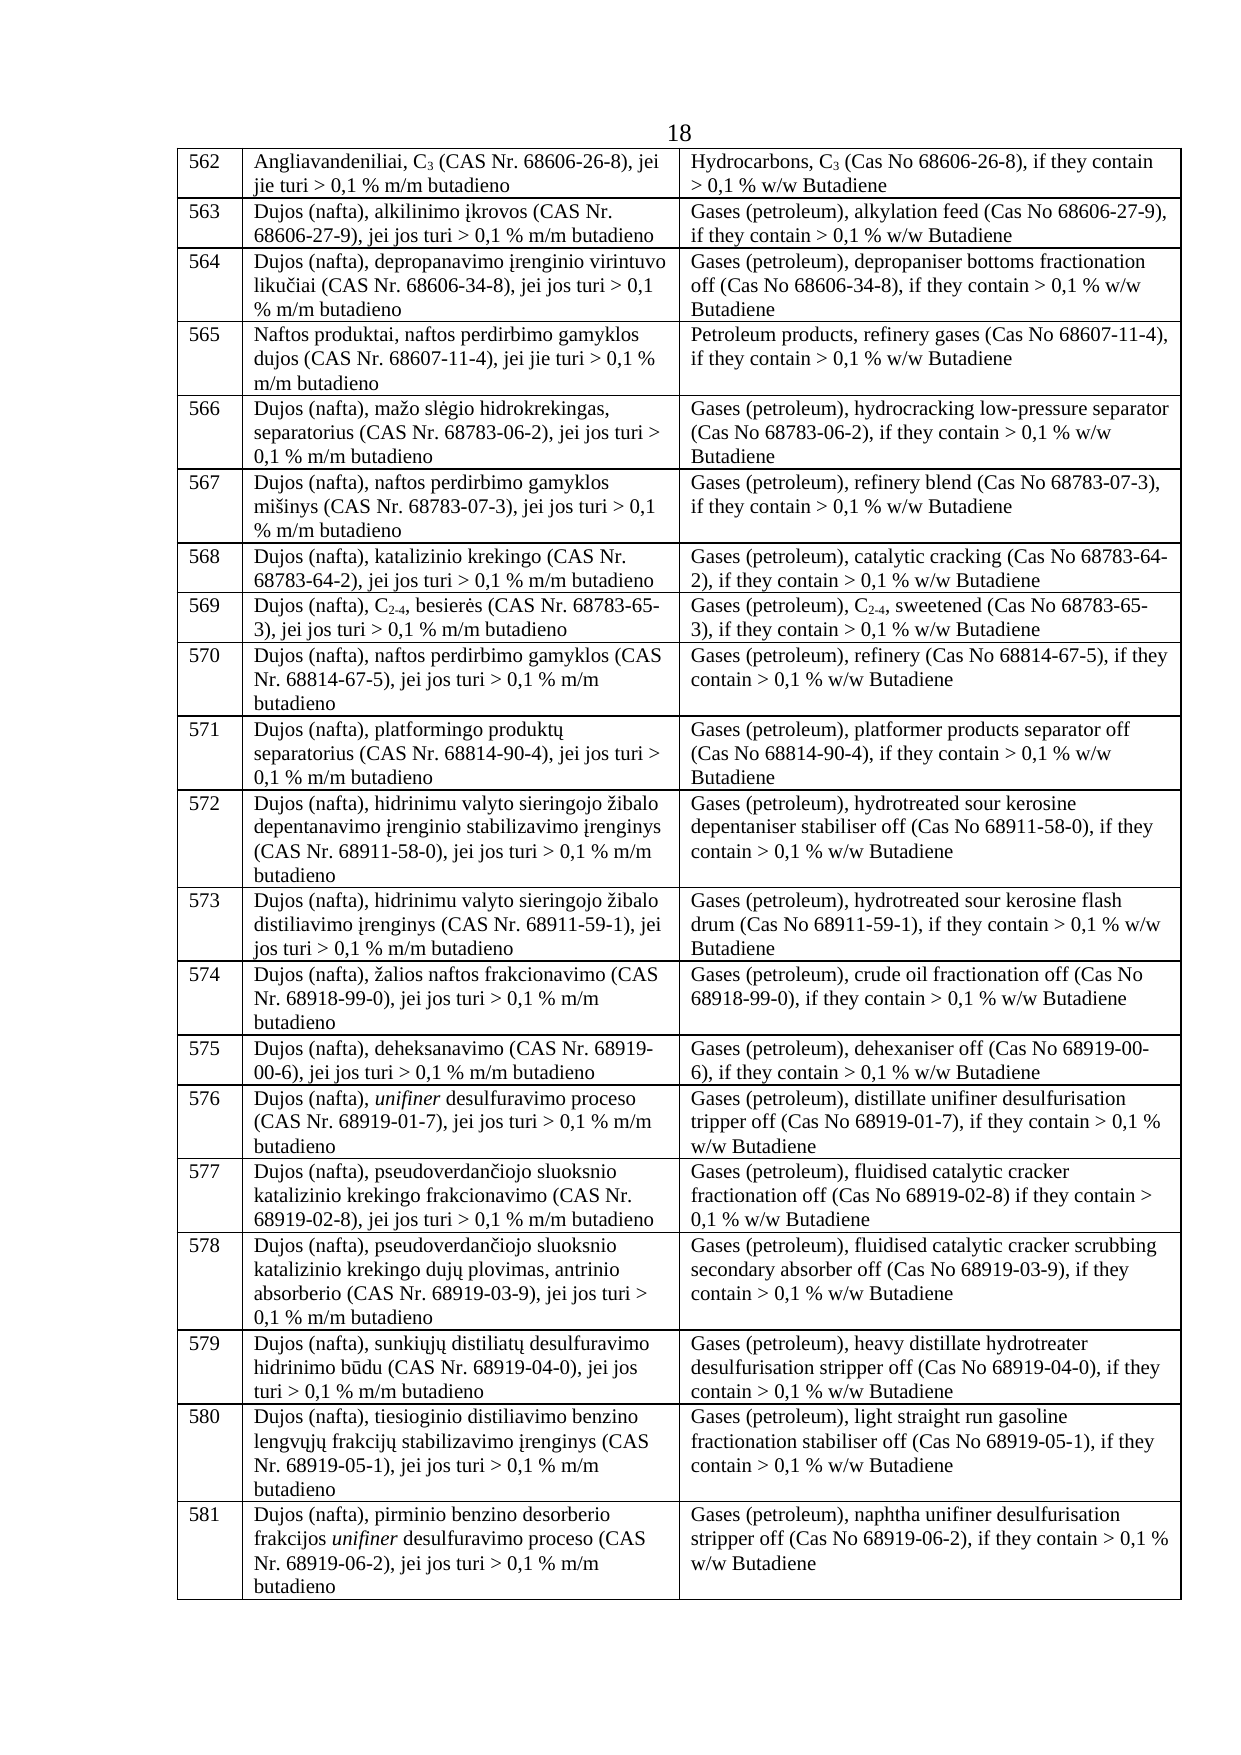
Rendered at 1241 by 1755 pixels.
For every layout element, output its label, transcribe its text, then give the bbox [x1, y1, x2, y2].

table_cell Petroleum products, refinery gases (Cas No 68607-11-4), if they contain > 0,1 % w/w Butadiene [680, 322, 1180, 394]
table_cell Gases (petroleum), light straight run gasoline fractionation stabiliser off (Cas No 68919-05-1), if they contain > 0,1 % w/w Butadiene [680, 1405, 1180, 1501]
table_cell Dujos (nafta), katalizinio krekingo (CAS Nr. 68783-64-2), jei jos turi > 0,1 % m/m butadieno [243, 544, 679, 592]
table_cell 573 [178, 888, 242, 960]
table_cell 564 [178, 249, 242, 321]
table_cell Gases (petroleum), hydrocracking low-pressure separator (Cas No 68783-06-2), if they contain > 0,1 % w/w Butadiene [680, 396, 1180, 468]
table_cell Dujos (nafta), hidrinimu valyto sieringojo žibalo distiliavimo įrenginys (CAS Nr. 68911-59-1), jei jos turi > 0,1 % m/m butadieno [243, 888, 679, 960]
table_cell Gases (petroleum), heavy distillate hydrotreater desulfurisation stripper off (Cas No 68919-04-0), if they contain > 0,1 % w/w Butadiene [680, 1331, 1180, 1403]
table_cell Dujos (nafta), platformingo produktų separatorius (CAS Nr. 68814-90-4), jei jos turi > 0,1 % m/m butadieno [243, 717, 679, 789]
table_cell Dujos (nafta), pirminio benzino desorberio frakcijos unifiner desulfuravimo proceso (CAS Nr. 68919-06-2), jei jos turi > 0,1 % m/m butadieno [243, 1502, 679, 1598]
table_cell Gases (petroleum), refinery (Cas No 68814-67-5), if they contain > 0,1 % w/w Butadiene [680, 643, 1180, 715]
table_cell Gases (petroleum), dehexaniser off (Cas No 68919-00-6), if they contain > 0,1 % w/w Butadiene [680, 1036, 1180, 1084]
table_cell Dujos (nafta), žalios naftos frakcionavimo (CAS Nr. 68918-99-0), jei jos turi > 0,1 % m/m butadieno [243, 962, 679, 1034]
table_cell Dujos (nafta), pseudoverdančiojo sluoksnio katalizinio krekingo dujų plovimas, antrinio absorberio (CAS Nr. 68919-03-9), jei jos turi > 0,1 % m/m butadieno [243, 1233, 679, 1329]
table_cell 572 [178, 791, 242, 887]
table_cell Gases (petroleum), naphtha unifiner desulfurisation stripper off (Cas No 68919-06-2), if they contain > 0,1 % w/w Butadiene [680, 1502, 1180, 1598]
table_cell Gases (petroleum), alkylation feed (Cas No 68606-27-9), if they contain > 0,1 % w/w Butadiene [680, 199, 1180, 247]
table_cell Hydrocarbons, C3 (Cas No 68606-26-8), if they contain > 0,1 % w/w Butadiene [680, 149, 1180, 197]
table_cell Dujos (nafta), mažo slėgio hidrokrekingas, separatorius (CAS Nr. 68783-06-2), jei jos turi > 0,1 % m/m butadieno [243, 396, 679, 468]
table_cell Gases (petroleum), fluidised catalytic cracker fractionation off (Cas No 68919-02-8) if they contain > 0,1 % w/w Butadiene [680, 1159, 1180, 1231]
table_cell Naftos produktai, naftos perdirbimo gamyklos dujos (CAS Nr. 68607-11-4), jei jie turi > 0,1 % m/m butadieno [243, 322, 679, 394]
table_cell Gases (petroleum), depropaniser bottoms fractionation off (Cas No 68606-34-8), if they contain > 0,1 % w/w Butadiene [680, 249, 1180, 321]
table_cell Gases (petroleum), C2-4, sweetened (Cas No 68783-65-3), if they contain > 0,1 % w/w Butadiene [680, 593, 1180, 641]
table_cell 575 [178, 1036, 242, 1084]
table_cell Dujos (nafta), C2-4, besierės (CAS Nr. 68783-65-3), jei jos turi > 0,1 % m/m butadieno [243, 593, 679, 641]
table_cell Gases (petroleum), catalytic cracking (Cas No 68783-64-2), if they contain > 0,1 % w/w Butadiene [680, 544, 1180, 592]
table_cell Dujos (nafta), alkilinimo įkrovos (CAS Nr. 68606-27-9), jei jos turi > 0,1 % m/m butadieno [243, 199, 679, 247]
table_cell Dujos (nafta), unifiner desulfuravimo proceso (CAS Nr. 68919-01-7), jei jos turi > 0,1 % m/m butadieno [243, 1086, 679, 1158]
table_cell 565 [178, 322, 242, 394]
table_cell 566 [178, 396, 242, 468]
table_cell Dujos (nafta), pseudoverdančiojo sluoksnio katalizinio krekingo frakcionavimo (CAS Nr. 68919-02-8), jei jos turi > 0,1 % m/m butadieno [243, 1159, 679, 1231]
table_cell Dujos (nafta), hidrinimu valyto sieringojo žibalo depentanavimo įrenginio stabilizavimo įrenginys (CAS Nr. 68911-58-0), jei jos turi > 0,1 % m/m butadieno [243, 791, 679, 887]
table_cell 568 [178, 544, 242, 592]
table_cell 576 [178, 1086, 242, 1158]
table_cell 580 [178, 1405, 242, 1501]
table_cell 569 [178, 593, 242, 641]
table_cell Dujos (nafta), sunkiųjų distiliatų desulfuravimo hidrinimo būdu (CAS Nr. 68919-04-0), jei jos turi > 0,1 % m/m butadieno [243, 1331, 679, 1403]
table_cell Dujos (nafta), depropanavimo įrenginio virintuvo likučiai (CAS Nr. 68606-34-8), jei jos turi > 0,1 % m/m butadieno [243, 249, 679, 321]
table_cell Gases (petroleum), fluidised catalytic cracker scrubbing secondary absorber off (Cas No 68919-03-9), if they contain > 0,1 % w/w Butadiene [680, 1233, 1180, 1329]
table_cell 578 [178, 1233, 242, 1329]
table_cell 562 [178, 149, 242, 197]
table_cell Gases (petroleum), distillate unifiner desulfurisation tripper off (Cas No 68919-01-7), if they contain > 0,1 % w/w Butadiene [680, 1086, 1180, 1158]
table_cell 567 [178, 470, 242, 542]
table_cell 581 [178, 1502, 242, 1598]
table_cell 574 [178, 962, 242, 1034]
table_cell 577 [178, 1159, 242, 1231]
table_cell Dujos (nafta), deheksanavimo (CAS Nr. 68919-00-6), jei jos turi > 0,1 % m/m butadieno [243, 1036, 679, 1084]
table_cell Dujos (nafta), tiesioginio distiliavimo benzino lengvųjų frakcijų stabilizavimo įrenginys (CAS Nr. 68919-05-1), jei jos turi > 0,1 % m/m butadieno [243, 1405, 679, 1501]
table_cell Angliavandeniliai, C3 (CAS Nr. 68606-26-8), jei jie turi > 0,1 % m/m butadieno [243, 149, 679, 197]
table_cell Gases (petroleum), crude oil fractionation off (Cas No 68918-99-0), if they contain > 0,1 % w/w Butadiene [680, 962, 1180, 1034]
table_cell 579 [178, 1331, 242, 1403]
table_cell Dujos (nafta), naftos perdirbimo gamyklos mišinys (CAS Nr. 68783-07-3), jei jos turi > 0,1 % m/m butadieno [243, 470, 679, 542]
table_cell Gases (petroleum), refinery blend (Cas No 68783-07-3), if they contain > 0,1 % w/w Butadiene [680, 470, 1180, 542]
table_cell Gases (petroleum), hydrotreated sour kerosine flash drum (Cas No 68911-59-1), if they contain > 0,1 % w/w Butadiene [680, 888, 1180, 960]
table_cell 571 [178, 717, 242, 789]
table_cell 570 [178, 643, 242, 715]
table_cell Gases (petroleum), hydrotreated sour kerosine depentaniser stabiliser off (Cas No 68911-58-0), if they contain > 0,1 % w/w Butadiene [680, 791, 1180, 887]
table_cell Gases (petroleum), platformer products separator off (Cas No 68814-90-4), if they contain > 0,1 % w/w Butadiene [680, 717, 1180, 789]
table_cell 563 [178, 199, 242, 247]
table_cell Dujos (nafta), naftos perdirbimo gamyklos (CAS Nr. 68814-67-5), jei jos turi > 0,1 % m/m butadieno [243, 643, 679, 715]
